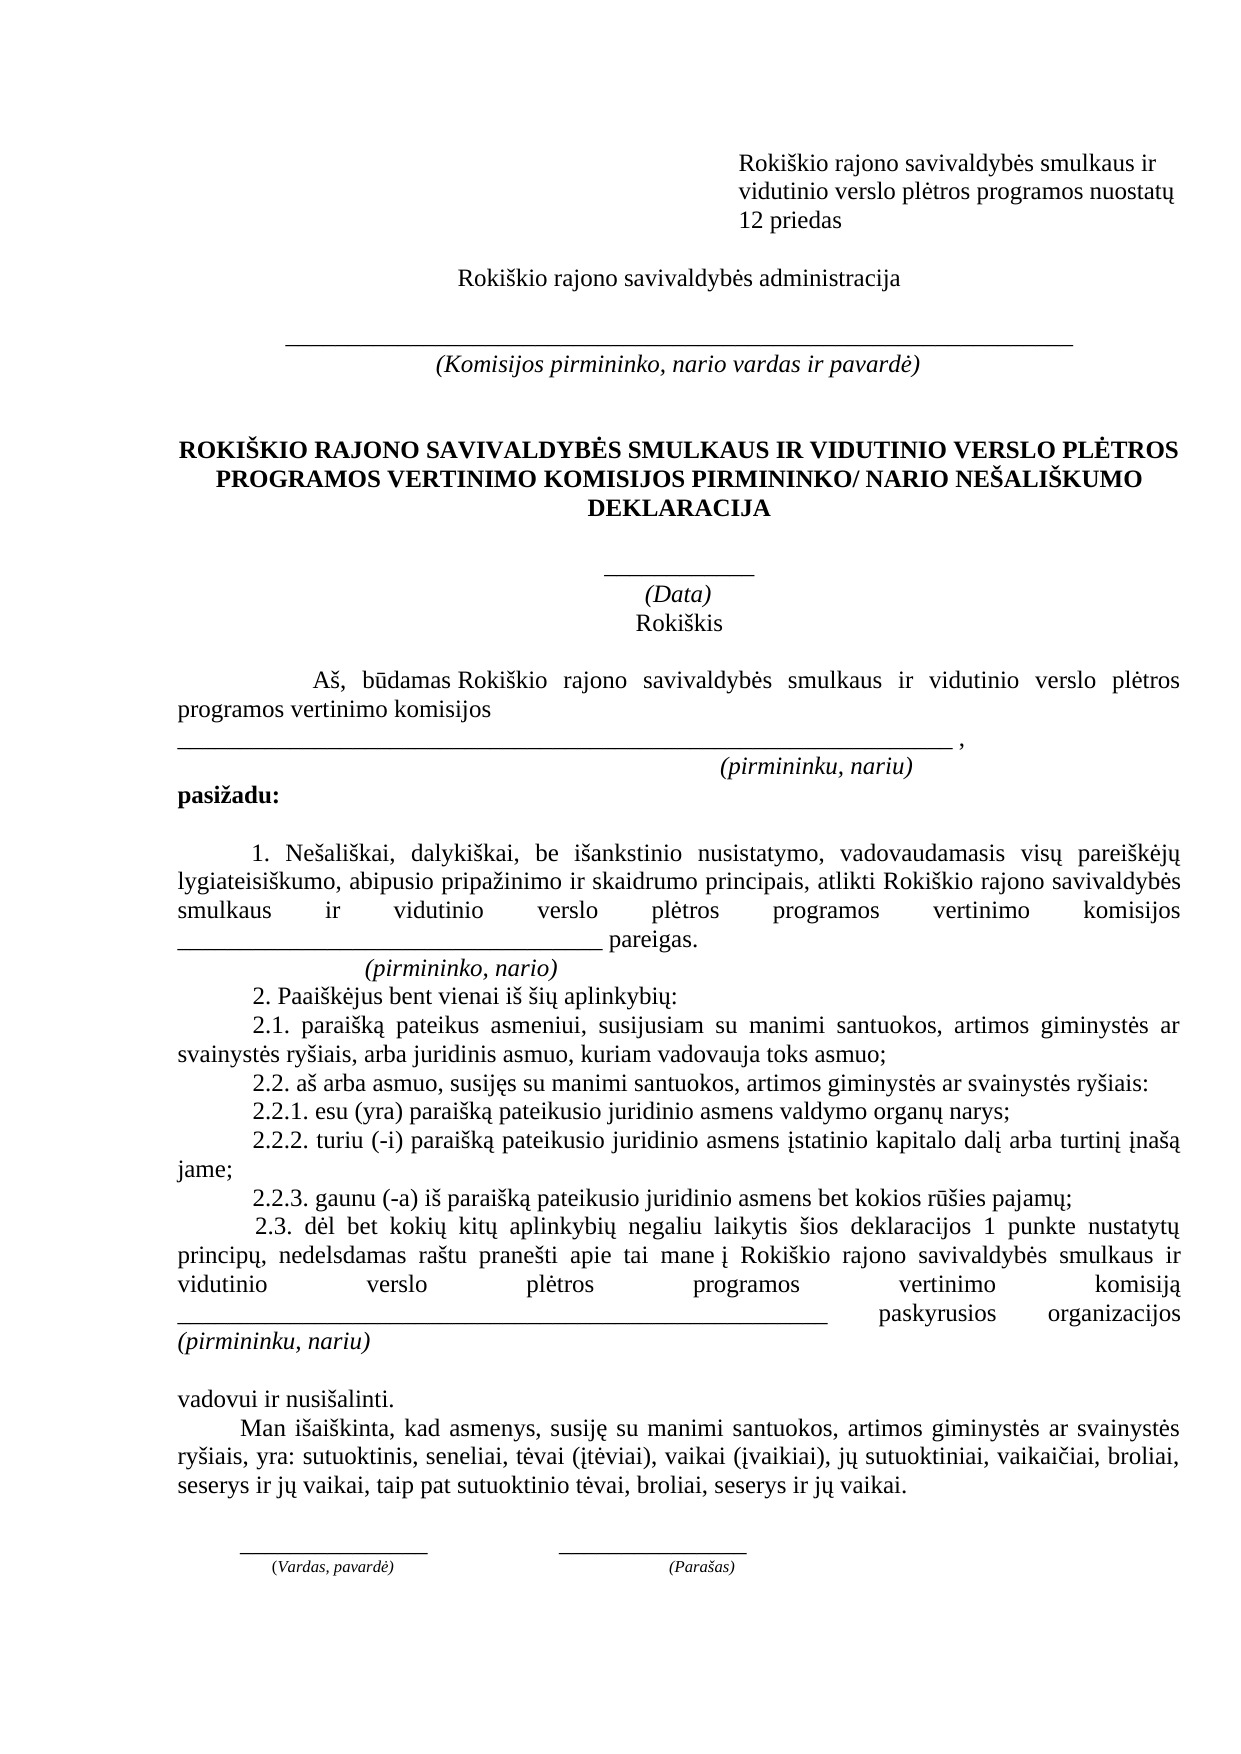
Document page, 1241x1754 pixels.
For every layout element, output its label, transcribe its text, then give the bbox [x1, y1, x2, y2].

text _______________________________________________________________ [177, 320, 1181, 349]
text ____________ [177, 550, 1181, 579]
text (Komisijos pirmininko, nario vardas ir pavardė) [177, 349, 1181, 378]
text 2. Paaiškėjus bent vienai iš šių aplinkybių: [177, 981, 1181, 1010]
text (pirmininko, nario) [177, 953, 1181, 981]
text 2.2. aš arba asmuo, susijęs su manimi santuokos, artimos giminystės ar svainystės ryšiais: [177, 1068, 1181, 1096]
text (Vardas, pavardė) (Parašas) [177, 1556, 1181, 1576]
text pasižadu: [177, 780, 1181, 809]
text ______________________________________________________________ , [177, 723, 1181, 751]
text 1. Nešališkai, dalykiškai, be išankstinio nusistatymo, vadovaudamasis visų pareiškėjų lygiateisiškumo, abipusio pripažinimo ir skaidrumo principais, atlikti Rokiškio rajono savivaldybės smulkaus ir vidutinio verslo plėtros programos vertinimo komisijos __________________________________ pareigas. [177, 838, 1181, 953]
text Rokiškio rajono savivaldybės administracija [177, 263, 1181, 291]
text vidutinio verslo plėtros programos nuostatų [177, 176, 1181, 205]
text 2.2.1. esu (yra) paraišką pateikusio juridinio asmens valdymo organų narys; [177, 1096, 1181, 1125]
text Rokiškis [177, 608, 1181, 636]
text (Data) [177, 579, 1181, 608]
text (pirmininku, nariu) [177, 751, 1181, 780]
text 2.1. paraišką pateikus asmeniui, susijusiam su manimi santuokos, artimos giminystės ar svainystės ryšiais, arba juridinis asmuo, kuriam vadovauja toks asmuo; [177, 1010, 1181, 1068]
text Aš, būdamas Rokiškio rajono savivaldybės smulkaus ir vidutinio verslo plėtros programos vertinimo komisijos [177, 665, 1181, 723]
text _______________ _______________ [177, 1528, 1181, 1556]
text 2.2.2. turiu (-i) paraišką pateikusio juridinio asmens įstatinio kapitalo dalį arba turtinį įnašą jame; [177, 1125, 1181, 1183]
text ROKIŠKIO RAJONO SAVIVALDYBĖS SMULKAUS IR VIDUTINIO VERSLO PLĖTROS PROGRAMOS VERTINIMO KOMISIJOS PIRMININKO/ NARIO NEŠALIŠKUMO DEKLARACIJA [177, 435, 1181, 521]
text vadovui ir nusišalinti. [177, 1384, 1181, 1413]
text Man išaiškinta, kad asmenys, susiję su manimi santuokos, artimos giminystės ar svainystės ryšiais, yra: sutuoktinis, seneliai, tėvai (įtėviai), vaikai (įvaikiai), jų sutuoktiniai, vaikaičiai, broliai, seserys ir jų vaikai, taip pat sutuoktinio tėvai, broliai, seserys ir jų vaikai. [177, 1413, 1181, 1499]
text 2.2.3. gaunu (-a) iš paraišką pateikusio juridinio asmens bet kokios rūšies pajamų; [177, 1183, 1181, 1211]
text 12 priedas [177, 205, 1181, 234]
text Rokiškio rajono savivaldybės smulkaus ir [177, 148, 1181, 176]
text 2.3. dėl bet kokių kitų aplinkybių negaliu laikytis šios deklaracijos 1 punkte nustatytų principų, nedelsdamas raštu pranešti apie tai mane į Rokiškio rajono savivaldybės smulkaus ir vidutinio verslo plėtros programos vertinimo komisiją ____________________________________________________ paskyrusios organizacijos (pirmininku, nariu) [177, 1211, 1181, 1355]
